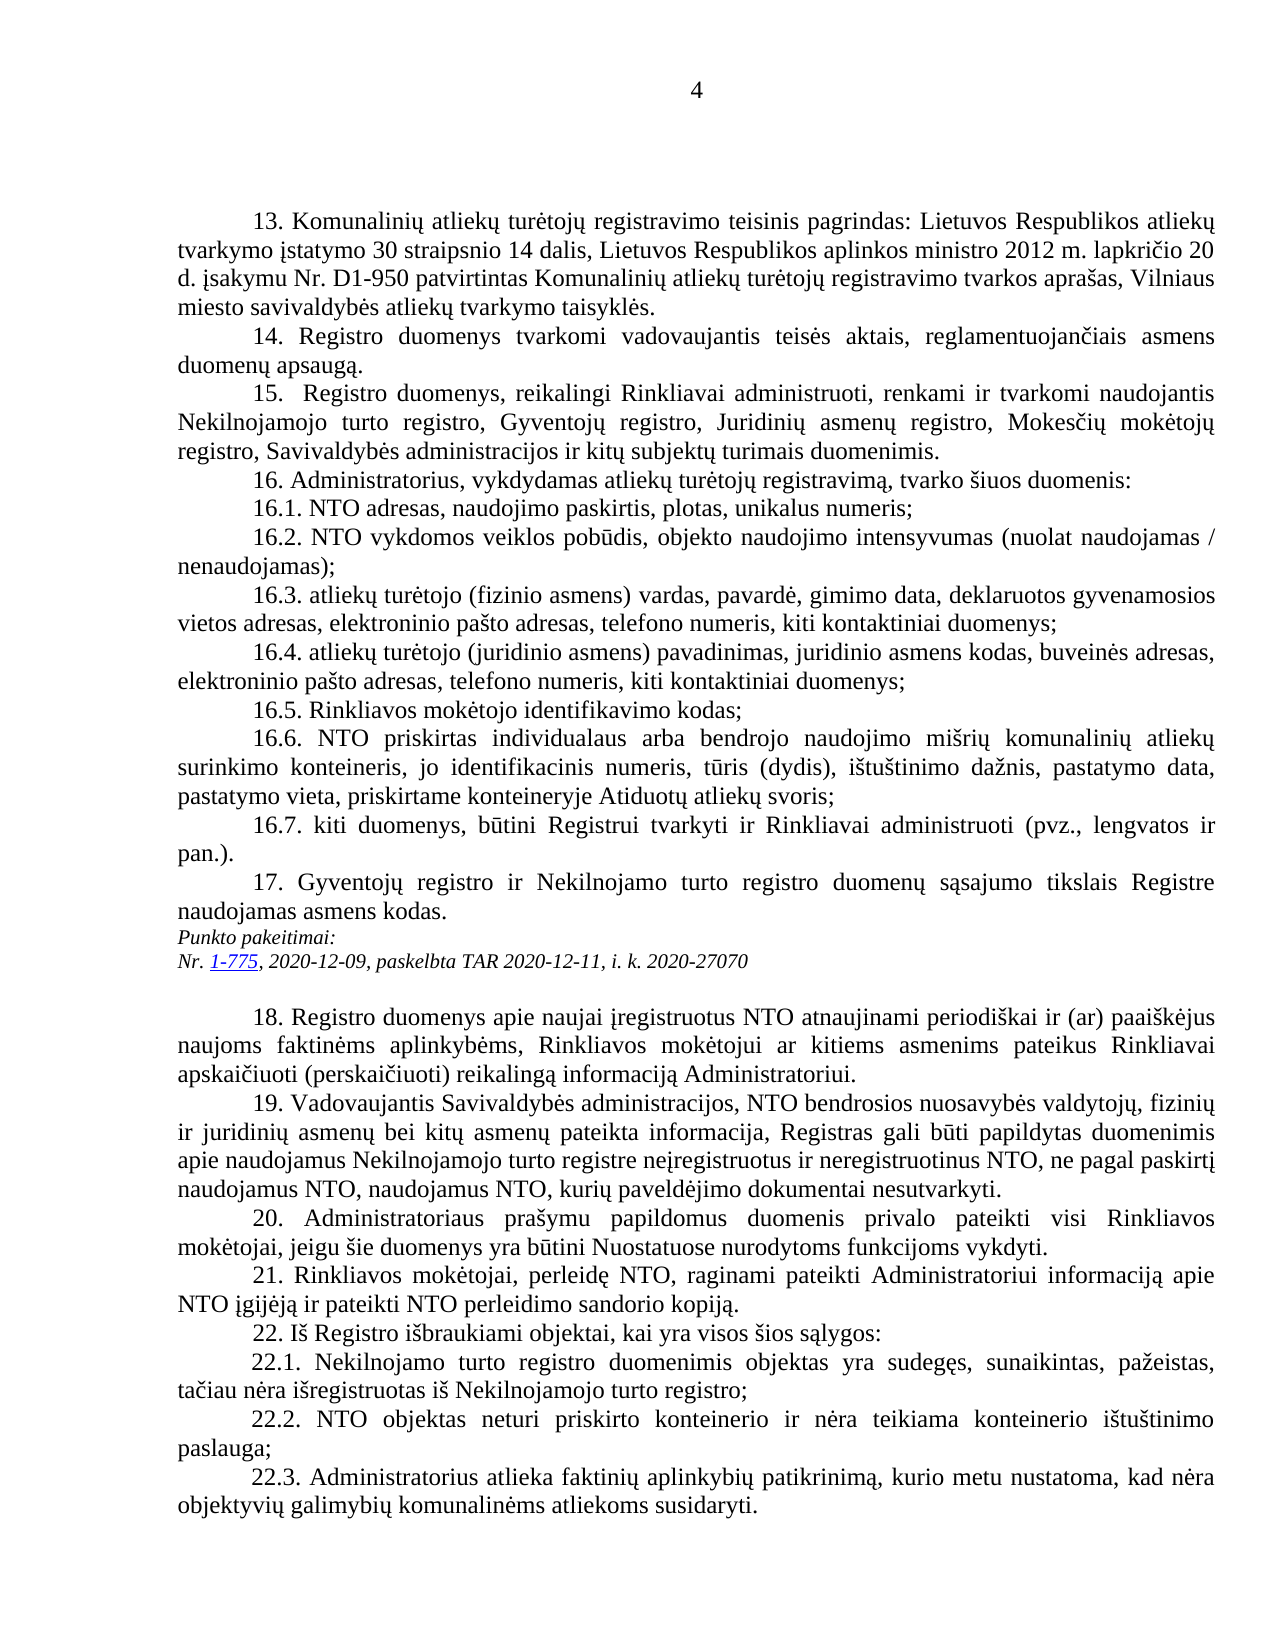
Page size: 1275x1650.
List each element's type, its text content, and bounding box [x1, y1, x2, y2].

text Nr. 1-775, 2020-12-09, paskelbta TAR 2020-12-11, i. k. 2020-27070 [177, 949, 1216, 973]
text 16. Administratorius, vykdydamas atliekų turėtojų registravimą, tvarko šiuos duomenis: [177, 465, 1216, 493]
text 22.1. Nekilnojamo turto registro duomenimis objektas yra sudegęs, sunaikintas, pažeistas, tačiau nėra išregistruotas iš Nekilnojamojo turto registro; [177, 1347, 1216, 1404]
text 16.6. NTO priskirtas individualaus arba bendrojo naudojimo mišrių komunalinių atliekų surinkimo konteineris, jo identifikacinis numeris, tūris (dydis), ištuštinimo dažnis, pastatymo data, pastatymo vieta, priskirtame konteineryje Atiduotų atliekų svoris; [177, 723, 1216, 810]
text 22.2. NTO objektas neturi priskirto konteinerio ir nėra teikiama konteinerio ištuštinimo paslauga; [177, 1404, 1216, 1462]
text 18. Registro duomenys apie naujai įregistruotus NTO atnaujinami periodiškai ir (ar) paaiškėjus naujoms faktinėms aplinkybėms, Rinkliavos mokėtojui ar kitiems asmenims pateikus Rinkliavai apskaičiuoti (perskaičiuoti) reikalingą informaciją Administratoriui. [177, 1002, 1216, 1088]
text 14. Registro duomenys tvarkomi vadovaujantis teisės aktais, reglamentuojančiais asmens duomenų apsaugą. [177, 321, 1216, 378]
text Punkto pakeitimai: [177, 925, 1216, 949]
text 13. Komunalinių atliekų turėtojų registravimo teisinis pagrindas: Lietuvos Respublikos atliekų tvarkymo įstatymo 30 straipsnio 14 dalis, Lietuvos Respublikos aplinkos ministro 2012 m. lapkričio 20 d. įsakymu Nr. D1-950 patvirtintas Komunalinių atliekų turėtojų registravimo tvarkos aprašas, Vilniaus miesto savivaldybės atliekų tvarkymo taisyklės. [177, 206, 1216, 321]
text 19. Vadovaujantis Savivaldybės administracijos, NTO bendrosios nuosavybės valdytojų, fizinių ir juridinių asmenų bei kitų asmenų pateikta informacija, Registras gali būti papildytas duomenimis apie naudojamus Nekilnojamojo turto registre neįregistruotus ir neregistruotinus NTO, ne pagal paskirtį naudojamus NTO, naudojamus NTO, kurių paveldėjimo dokumentai nesutvarkyti. [177, 1088, 1216, 1203]
text 16.2. NTO vykdomos veiklos pobūdis, objekto naudojimo intensyvumas (nuolat naudojamas / nenaudojamas); [177, 522, 1216, 580]
text 22.3. Administratorius atlieka faktinių aplinkybių patikrinimą, kurio metu nustatoma, kad nėra objektyvių galimybių komunalinėms atliekoms susidaryti. [177, 1462, 1216, 1519]
text 16.3. atliekų turėtojo (fizinio asmens) vardas, pavardė, gimimo data, deklaruotos gyvenamosios vietos adresas, elektroninio pašto adresas, telefono numeris, kiti kontaktiniai duomenys; [177, 580, 1216, 637]
text 16.5. Rinkliavos mokėtojo identifikavimo kodas; [177, 695, 1216, 723]
text 17. Gyventojų registro ir Nekilnojamo turto registro duomenų sąsajumo tikslais Registre naudojamas asmens kodas. [177, 867, 1216, 925]
text 15. Registro duomenys, reikalingi Rinkliavai administruoti, renkami ir tvarkomi naudojantis Nekilnojamojo turto registro, Gyventojų registro, Juridinių asmenų registro, Mokesčių mokėtojų registro, Savivaldybės administracijos ir kitų subjektų turimais duomenimis. [177, 378, 1216, 465]
text 16.4. atliekų turėtojo (juridinio asmens) pavadinimas, juridinio asmens kodas, buveinės adresas, elektroninio pašto adresas, telefono numeris, kiti kontaktiniai duomenys; [177, 637, 1216, 695]
text 16.7. kiti duomenys, būtini Registrui tvarkyti ir Rinkliavai administruoti (pvz., lengvatos ir pan.). [177, 810, 1216, 867]
text 20. Administratoriaus prašymu papildomus duomenis privalo pateikti visi Rinkliavos mokėtojai, jeigu šie duomenys yra būtini Nuostatuose nurodytoms funkcijoms vykdyti. [177, 1203, 1216, 1260]
text 22. Iš Registro išbraukiami objektai, kai yra visos šios sąlygos: [177, 1318, 1216, 1347]
text 21. Rinkliavos mokėtojai, perleidę NTO, raginami pateikti Administratoriui informaciją apie NTO įgijėją ir pateikti NTO perleidimo sandorio kopiją. [177, 1260, 1216, 1318]
text 16.1. NTO adresas, naudojimo paskirtis, plotas, unikalus numeris; [177, 493, 1216, 522]
